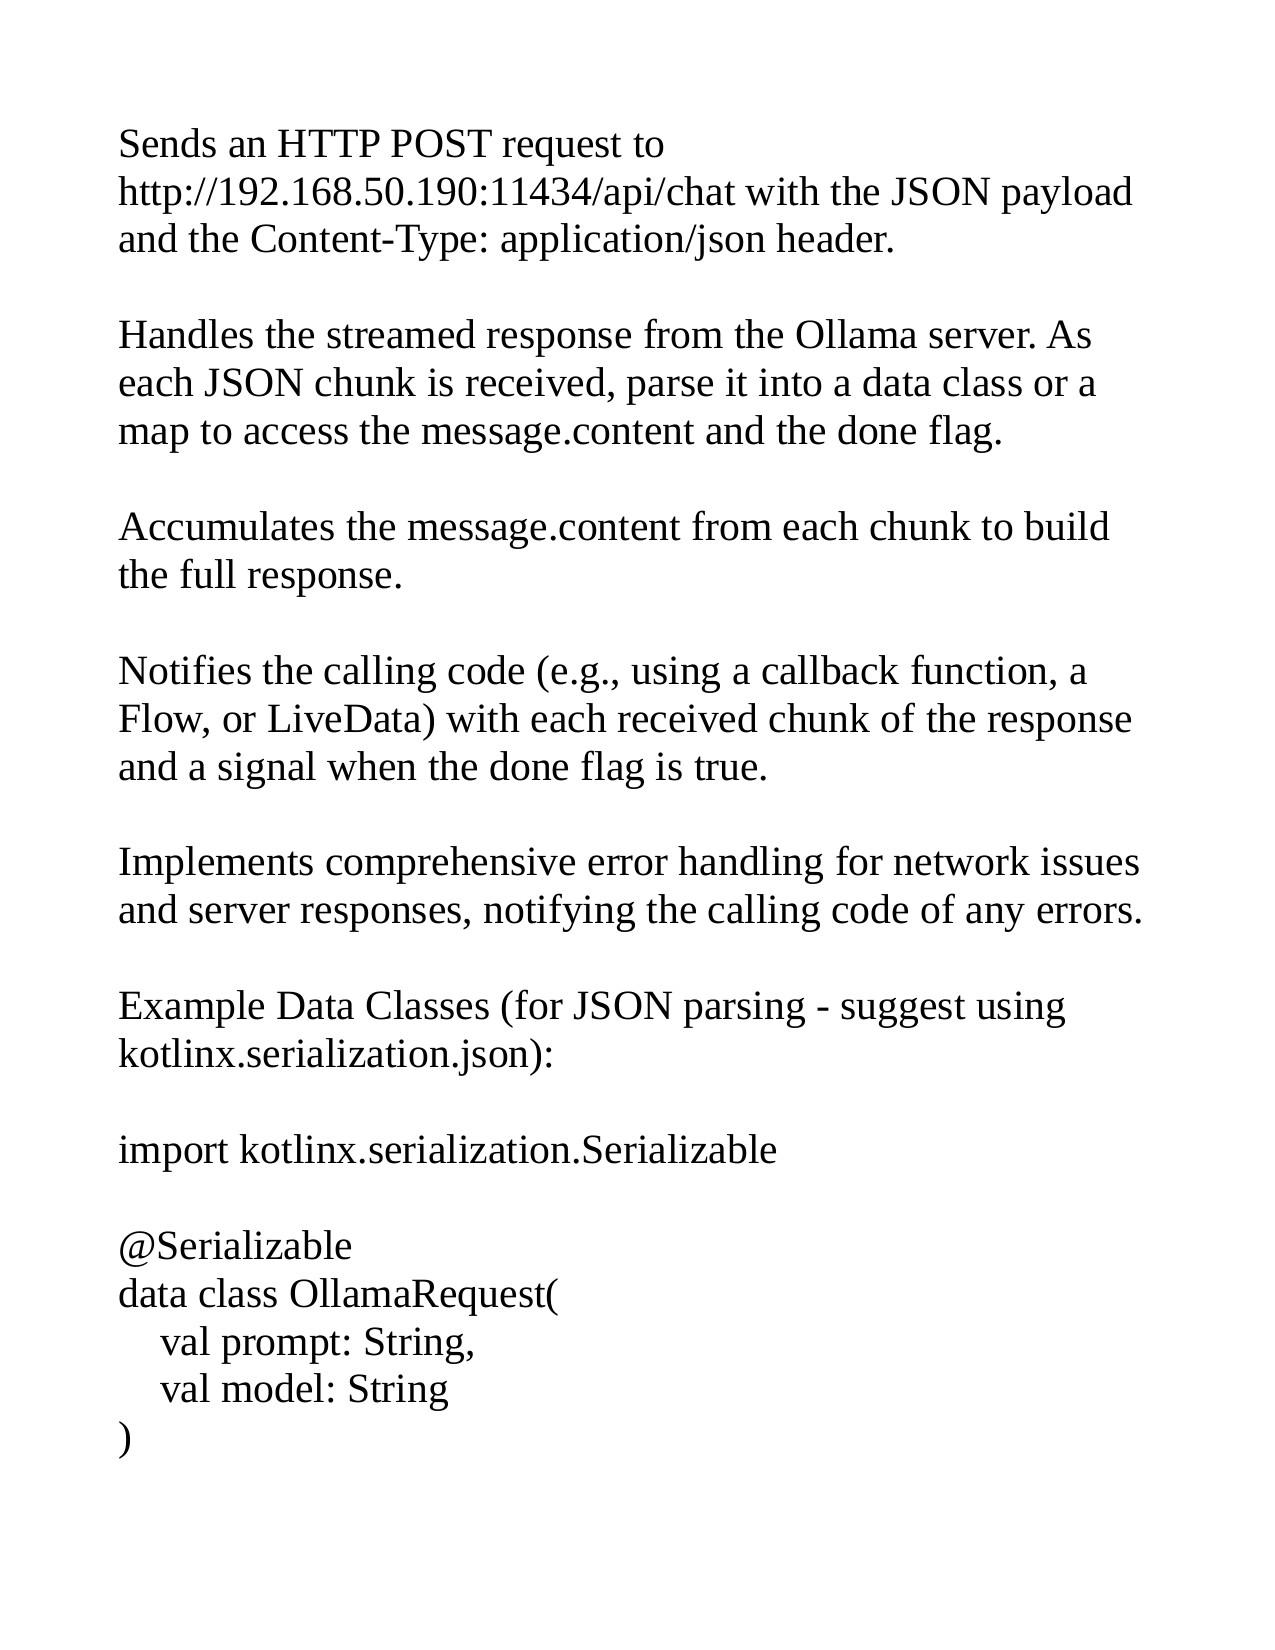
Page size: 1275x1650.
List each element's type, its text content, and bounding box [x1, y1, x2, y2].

text ) [118, 1412, 1157, 1460]
text Implements comprehensive error handling for network issues and server responses, notifying the calling code of any errors. [118, 837, 1157, 933]
text val model: String [118, 1364, 1157, 1412]
text import kotlinx.serialization.Serializable [118, 1124, 1157, 1172]
text Example Data Classes (for JSON parsing - suggest using kotlinx.serialization.json): [118, 981, 1157, 1076]
text Sends an HTTP POST request to http://192.168.50.190:11434/api/chat with the JSON payload and the Content-Type: application/json header. [118, 118, 1157, 262]
text Handles the streamed response from the Ollama server. As each JSON chunk is received, parse it into a data class or a map to access the message.content and the done flag. [118, 310, 1157, 453]
text Accumulates the message.content from each chunk to build the full response. [118, 501, 1157, 597]
text Notifies the calling code (e.g., using a callback function, a Flow, or LiveData) with each received chunk of the response and a signal when the done flag is true. [118, 645, 1157, 789]
text data class OllamaRequest( [118, 1268, 1157, 1316]
text @Serializable [118, 1220, 1157, 1268]
text val prompt: String, [118, 1316, 1157, 1364]
